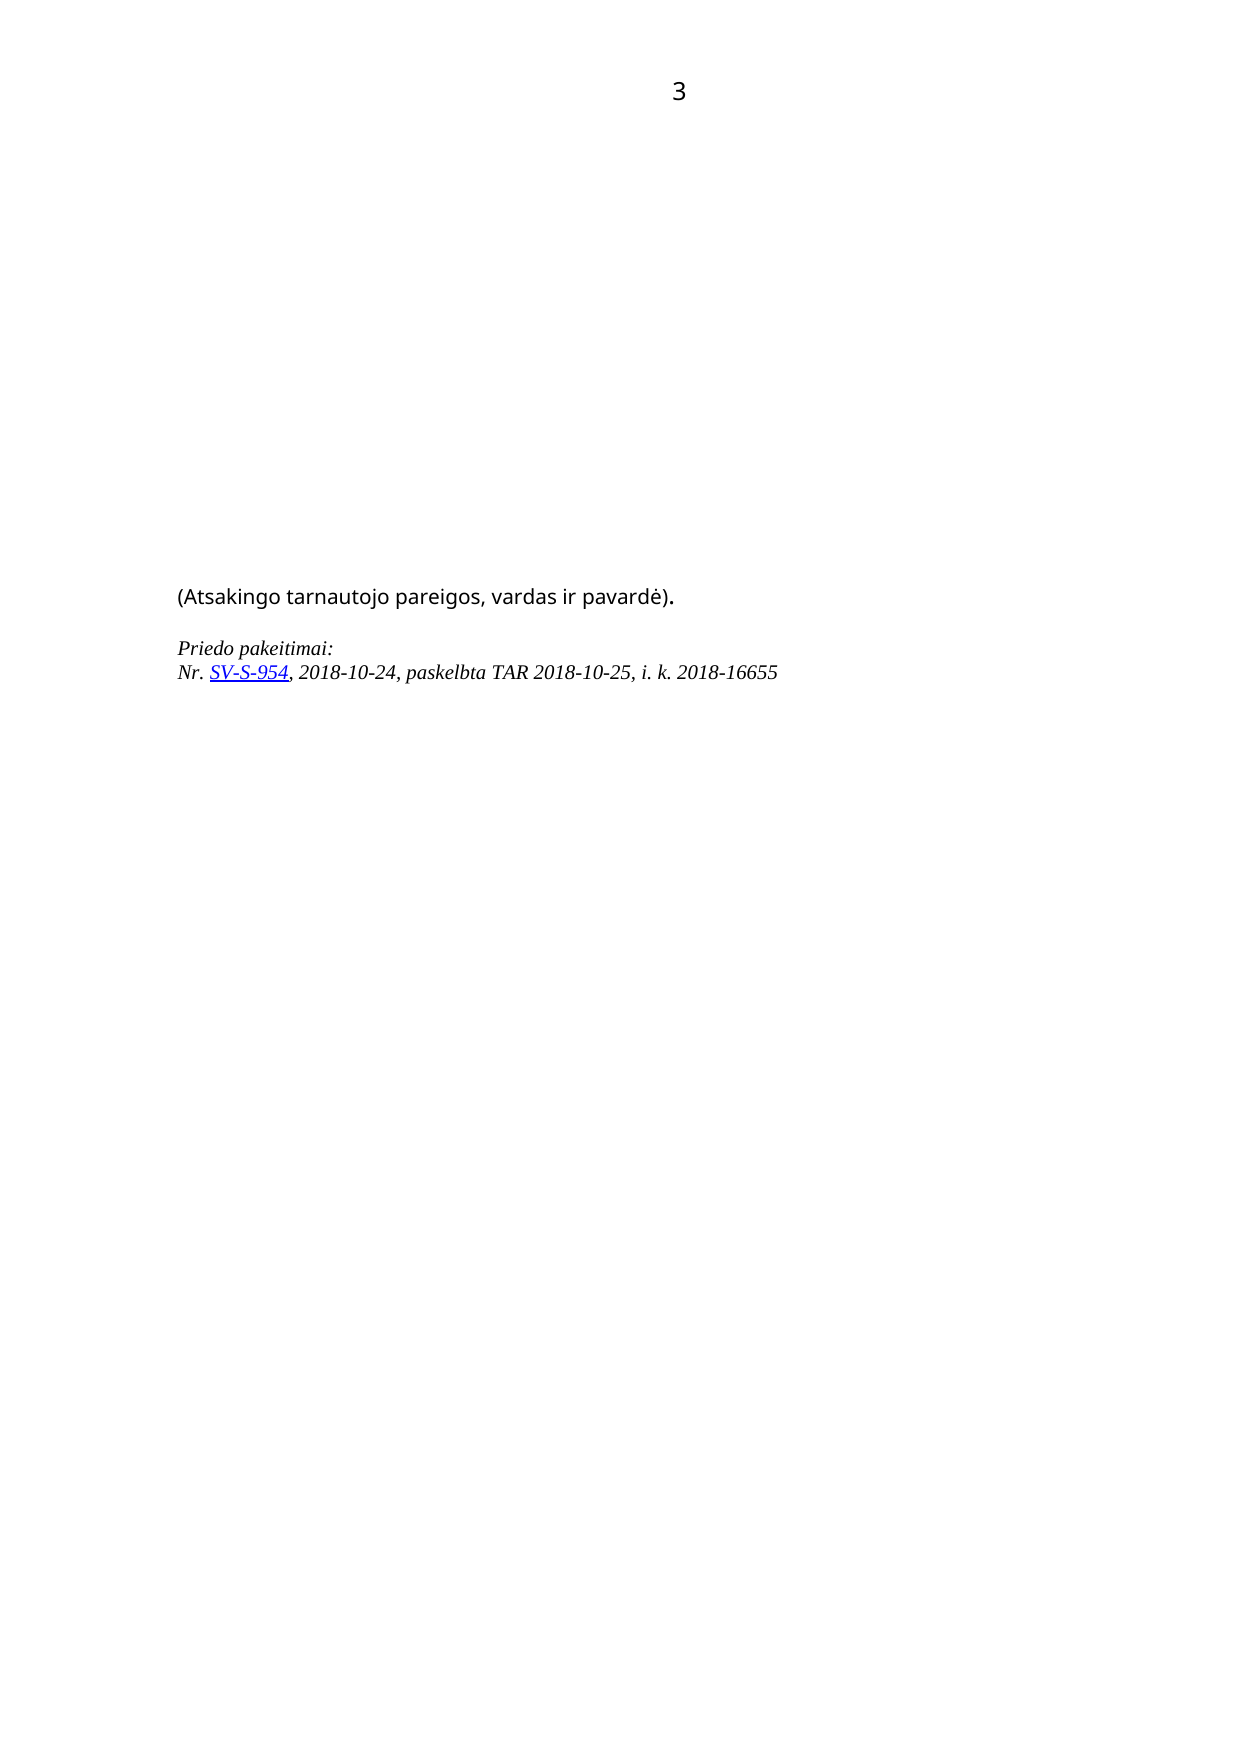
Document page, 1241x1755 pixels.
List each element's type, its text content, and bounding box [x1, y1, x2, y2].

text Priedo pakeitimai: [177, 636, 1181, 660]
text Nr. SV-S-954, 2018-10-24, paskelbta TAR 2018-10-25, i. k. 2018-16655 [177, 660, 1181, 684]
text (Atsakingo tarnautojo pareigos, vardas ir pavardė). [177, 577, 1181, 612]
